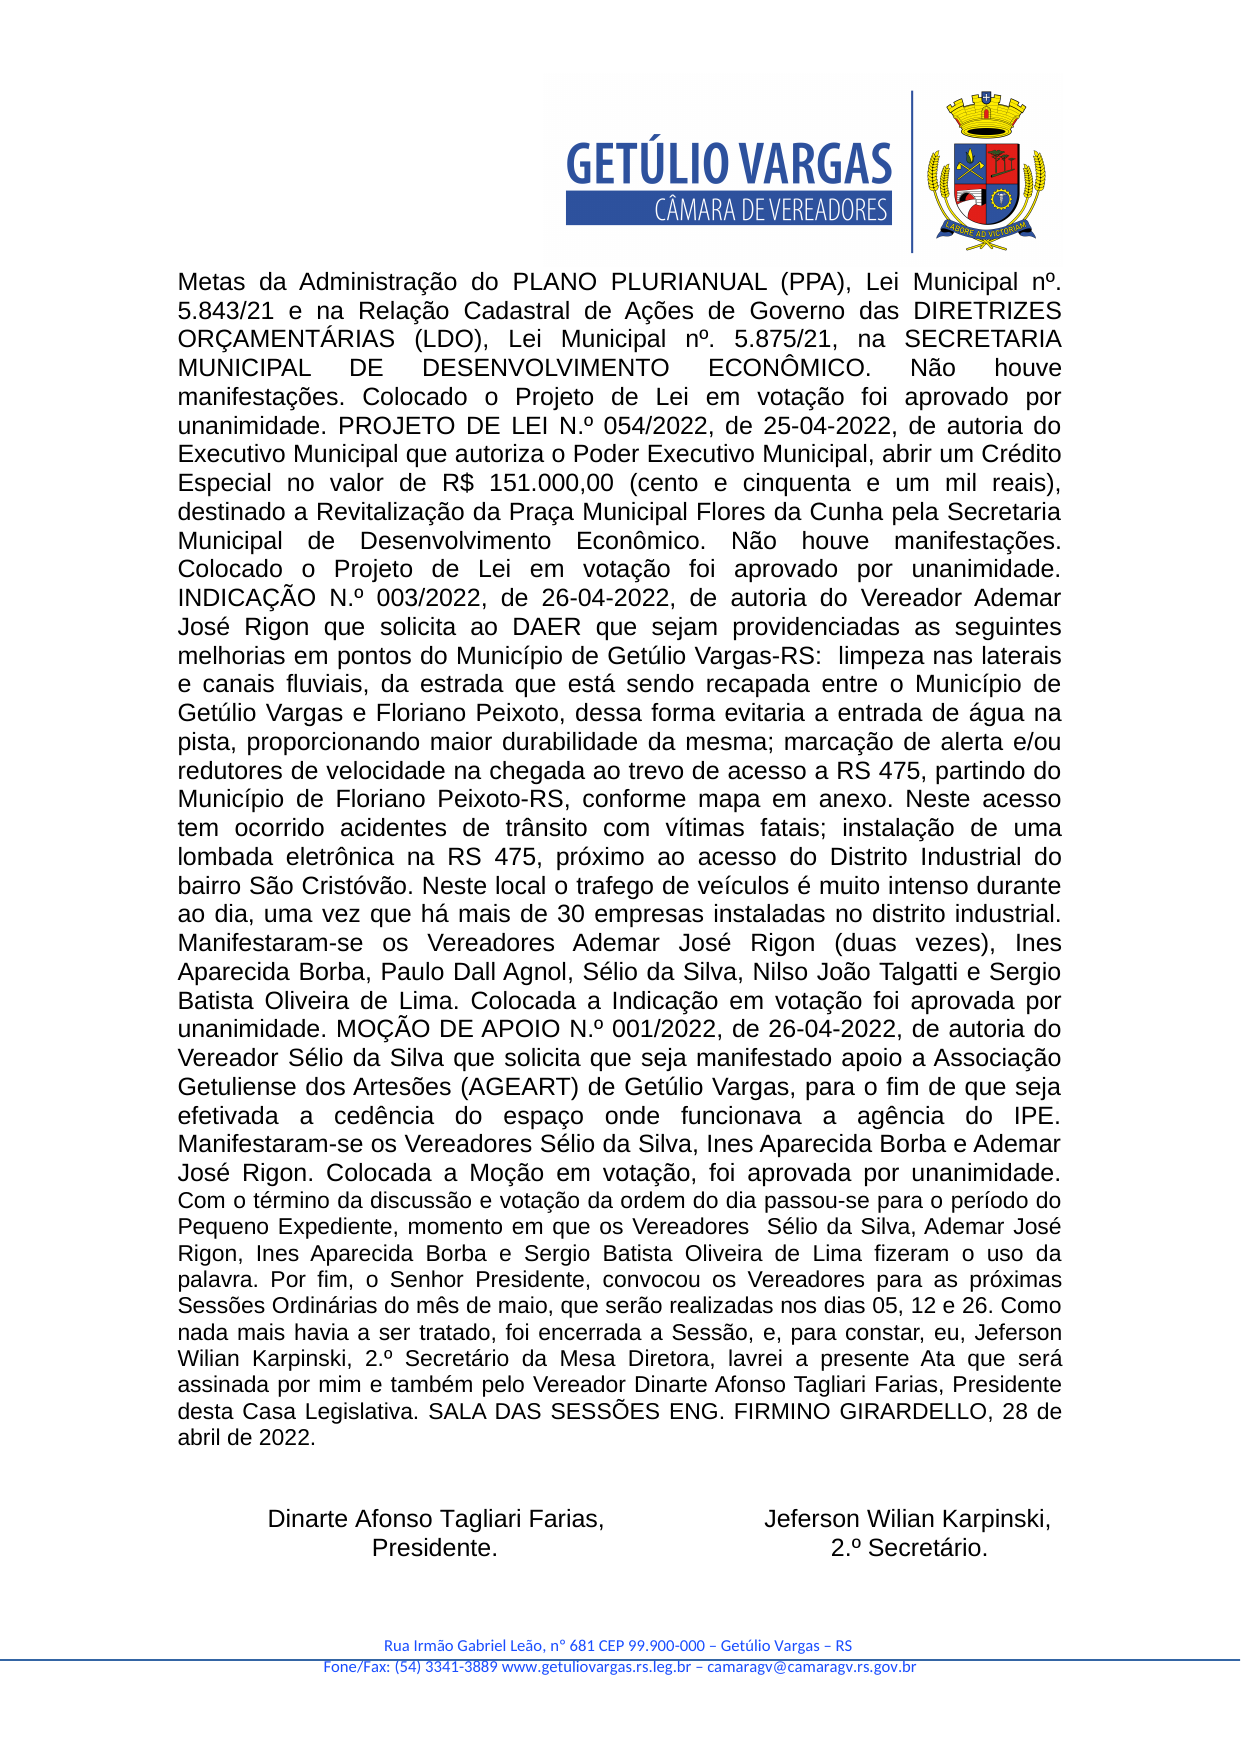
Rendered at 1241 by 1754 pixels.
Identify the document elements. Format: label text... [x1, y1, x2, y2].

text Dinarte Afonso Tagliari Farias, Jeferson Wilian Karpinski, [177, 1504, 1063, 1533]
text Presidente. 2.º Secretário. [177, 1533, 1063, 1562]
text Metas da Administração do PLANO PLURIANUAL (PPA), Lei Municipal nº. 5.843/21 e na Relação Cadastral de Ações de Governo das DIRETRIZES ORÇAMENTÁRIAS (LDO), Lei Municipal nº. 5.875/21, na SECRETARIA MUNICIPAL DE DESENVOLVIMENTO ECONÔMICO. Não houve manifestações. Colocado o Projeto de Lei em votação foi aprovado por unanimidade. PROJETO DE LEI N.º 054/2022, de 25-04-2022, de autoria do Executivo Municipal que autoriza o Poder Executivo Municipal, abrir um Crédito Especial no valor de R$ 151.000,00 (cento e cinquenta e um mil reais), destinado a Revitalização da Praça Municipal Flores da Cunha pela Secretaria Municipal de Desenvolvimento Econômico. Não houve manifestações. Colocado o Projeto de Lei em votação foi aprovado por unanimidade. INDICAÇÃO N.º 003/2022, de 26-04-2022, de autoria do Vereador Ademar José Rigon que solicita ao DAER que sejam providenciadas as seguintes melhorias em pontos do Município de Getúlio Vargas-RS: limpeza nas laterais e canais fluviais, da estrada que está sendo recapada entre o Município de Getúlio Vargas e Floriano Peixoto, dessa forma evitaria a entrada de água na pista, proporcionando maior durabilidade da mesma; marcação de alerta e/ou redutores de velocidade na chegada ao trevo de acesso a RS 475, partindo do Município de Floriano Peixoto-RS, conforme mapa em anexo. Neste acesso tem ocorrido acidentes de trânsito com vítimas fatais; instalação de uma lombada eletrônica na RS 475, próximo ao acesso do Distrito Industrial do bairro São Cristóvão. Neste local o trafego de veículos é muito intenso durante ao dia, uma vez que há mais de 30 empresas instaladas no distrito industrial. Manifestaram-se os Vereadores Ademar José Rigon (duas vezes), Ines Aparecida Borba, Paulo Dall Agnol, Sélio da Silva, Nilso João Talgatti e Sergio Batista Oliveira de Lima. Colocada a Indicação em votação foi aprovada por unanimidade. MOÇÃO DE APOIO N.º 001/2022, de 26-04-2022, de autoria do Vereador Sélio da Silva que solicita que seja manifestado apoio a Associação Getuliense dos Artesões (AGEART) de Getúlio Vargas, para o fim de que seja efetivada a cedência do espaço onde funcionava a agência do IPE. Manifestaram-se os Vereadores Sélio da Silva, Ines Aparecida Borba e Ademar José Rigon. Colocada a Moção em votação, foi aprovada por unanimidade. Com o término da discussão e votação da ordem do dia passou-se para o período do Pequeno Expediente, momento em que os Vereadores Sélio da Silva, Ademar José Rigon, Ines Aparecida Borba e Sergio Batista Oliveira de Lima fizeram o uso da palavra. Por fim, o Senhor Presidente, convocou os Vereadores para as próximas Sessões Ordinárias do mês de maio, que serão realizadas nos dias 05, 12 e 26. Como nada mais havia a ser tratado, foi encerrada a Sessão, e, para constar, eu, Jeferson Wilian Karpinski, 2.º Secretário da Mesa Diretora, lavrei a presente Ata que será assinada por mim e também pelo Vereador Dinarte Afonso Tagliari Farias, Presidente desta Casa Legislativa. SALA DAS SESSÕES ENG. FIRMINO GIRARDELLO, 28 de abril de 2022. [177, 236, 1063, 1451]
